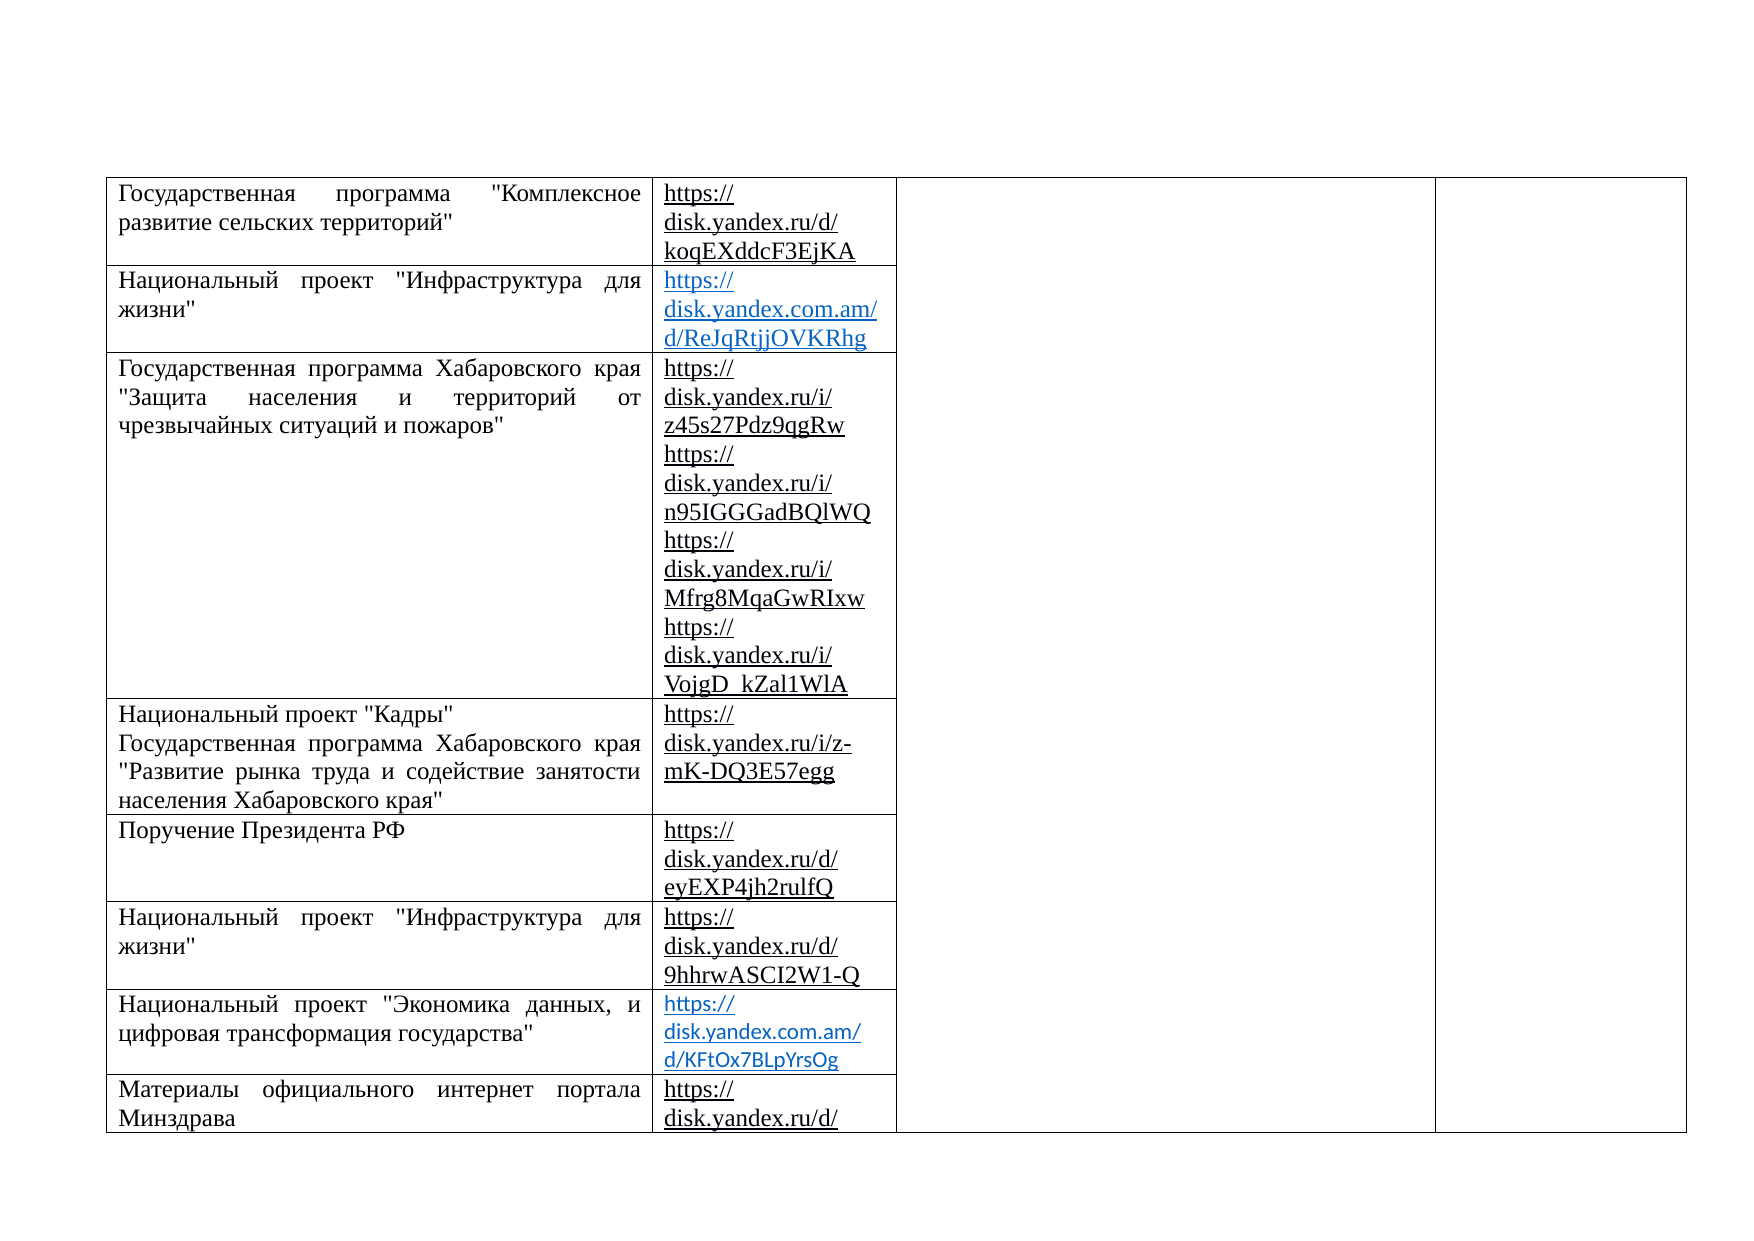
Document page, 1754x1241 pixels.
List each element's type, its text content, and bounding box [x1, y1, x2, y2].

table_cell https://disk.yandex.ru/d/9hhrwASCI2W1-Q [653, 902, 896, 988]
table_cell https://disk.yandex.ru/d/ [653, 1075, 896, 1132]
table_cell Государственная программа Хабаровского края "Защита населения и территорий от чрезвычайных ситуаций и пожаров" [107, 353, 652, 698]
table_cell [897, 178, 1435, 1132]
table_cell https://disk.yandex.com.am/d/ReJqRtjjOVKRhg [653, 266, 896, 352]
table_cell Государственная программа "Комплексное развитие сельских территорий" [107, 178, 652, 264]
table_cell Поручение Президента РФ [107, 815, 652, 901]
table_cell Национальный проект "Инфраструктура для жизни" [107, 902, 652, 988]
table_cell https://disk.yandex.ru/d/eyEXP4jh2rulfQ [653, 815, 896, 901]
table_cell Национальный проект "Экономика данных, и цифровая трансформация государства" [107, 990, 652, 1073]
table_cell https://disk.yandex.ru/i/z-mK-DQ3E57egg [653, 699, 896, 814]
table_cell https://disk.yandex.ru/d/koqEXddcF3EjKA [653, 178, 896, 264]
table_cell https://disk.yandex.com.am/d/KFtOx7BLpYrsOg [653, 990, 896, 1073]
table_cell https://disk.yandex.ru/i/z45s27Pdz9qgRw https://disk.yandex.ru/i/n95IGGGadBQlWQ https://disk.yandex.ru/i/Mfrg8MqaGwRIxw https://disk.yandex.ru/i/VojgD_kZal1WlA [653, 353, 896, 698]
table_cell Национальный проект "Кадры" Государственная программа Хабаровского края "Развитие рынка труда и содействие занятости населения Хабаровского края" [107, 699, 652, 814]
table_cell Национальный проект "Инфраструктура для жизни" [107, 266, 652, 352]
table_cell [1436, 178, 1686, 1132]
table_cell Материалы официального интернет портала Минздрава [107, 1075, 652, 1132]
